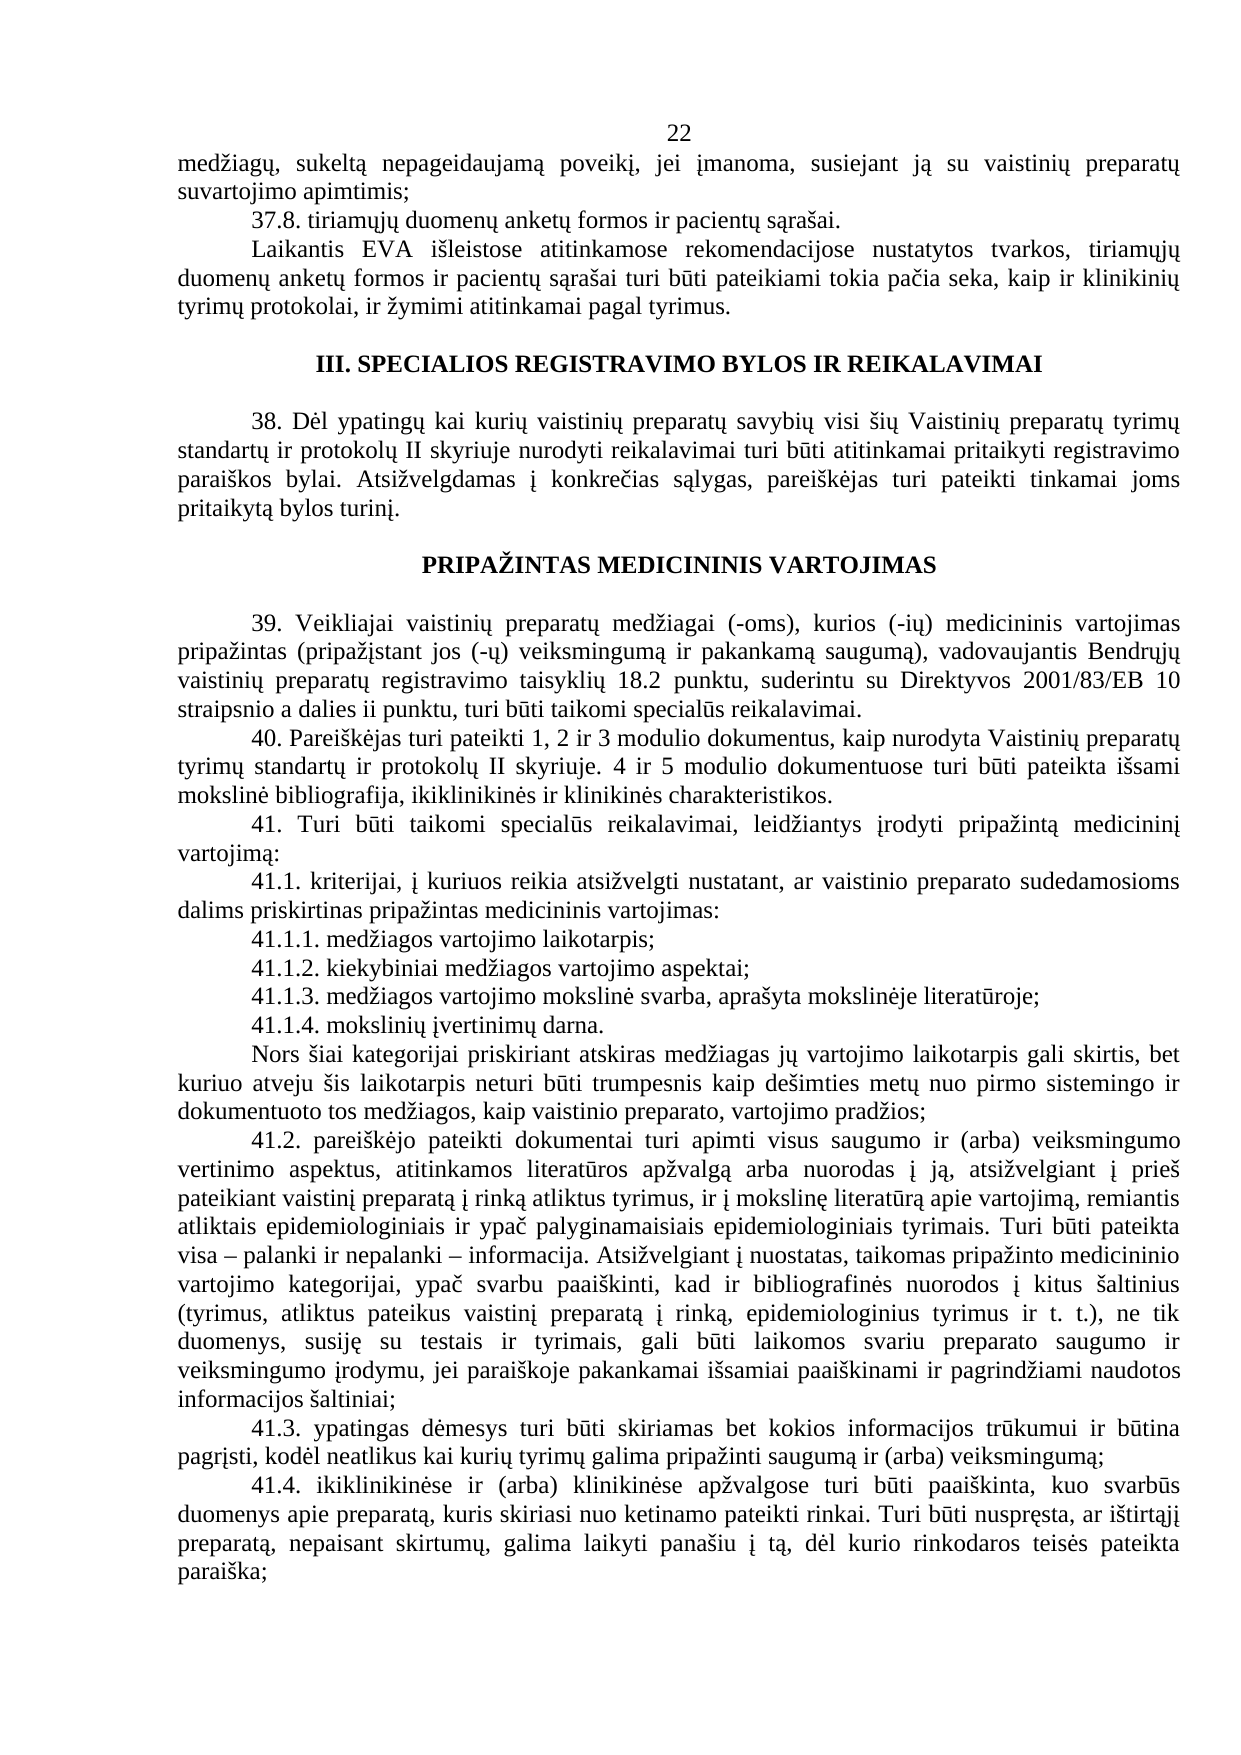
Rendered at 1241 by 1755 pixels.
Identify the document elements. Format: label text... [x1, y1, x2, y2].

text 38. Dėl ypatingų kai kurių vaistinių preparatų savybių visi šių Vaistinių preparatų tyrimų standartų ir protokolų II skyriuje nurodyti reikalavimai turi būti atitinkamai pritaikyti registravimo paraiškos bylai. Atsižvelgdamas į konkrečias sąlygas, pareiškėjas turi pateikti tinkamai joms pritaikytą bylos turinį. [177, 406, 1181, 521]
text medžiagų, sukeltą nepageidaujamą poveikį, jei įmanoma, susiejant ją su vaistinių preparatų suvartojimo apimtimis; [177, 148, 1181, 205]
text 41.1.4. mokslinių įvertinimų darna. [177, 1010, 1181, 1039]
text 41.3. ypatingas dėmesys turi būti skiriamas bet kokios informacijos trūkumui ir būtina pagrįsti, kodėl neatlikus kai kurių tyrimų galima pripažinti saugumą ir (arba) veiksmingumą; [177, 1413, 1181, 1470]
text 37.8. tiriamųjų duomenų anketų formos ir pacientų sąrašai. [177, 205, 1181, 234]
text III. SPECIALIOS REGISTRAVIMO BYLOS IR REIKALAVIMAI [177, 349, 1181, 378]
text 41.1. kriterijai, į kuriuos reikia atsižvelgti nustatant, ar vaistinio preparato sudedamosioms dalims priskirtinas pripažintas medicininis vartojimas: [177, 866, 1181, 924]
text Laikantis EVA išleistose atitinkamose rekomendacijose nustatytos tvarkos, tiriamųjų duomenų anketų formos ir pacientų sąrašai turi būti pateikiami tokia pačia seka, kaip ir klinikinių tyrimų protokolai, ir žymimi atitinkamai pagal tyrimus. [177, 234, 1181, 320]
text 41.4. ikiklinikinėse ir (arba) klinikinėse apžvalgose turi būti paaiškinta, kuo svarbūs duomenys apie preparatą, kuris skiriasi nuo ketinamo pateikti rinkai. Turi būti nuspręsta, ar ištirtąjį preparatą, nepaisant skirtumų, galima laikyti panašiu į tą, dėl kurio rinkodaros teisės pateikta paraiška; [177, 1470, 1181, 1585]
text 39. Veikliajai vaistinių preparatų medžiagai (-oms), kurios (-ių) medicininis vartojimas pripažintas (pripažįstant jos (-ų) veiksmingumą ir pakankamą saugumą), vadovaujantis Bendrųjų vaistinių preparatų registravimo taisyklių 18.2 punktu, suderintu su Direktyvos 2001/83/EB 10 straipsnio a dalies ii punktu, turi būti taikomi specialūs reikalavimai. [177, 608, 1181, 723]
text Nors šiai kategorijai priskiriant atskiras medžiagas jų vartojimo laikotarpis gali skirtis, bet kuriuo atveju šis laikotarpis neturi būti trumpesnis kaip dešimties metų nuo pirmo sistemingo ir dokumentuoto tos medžiagos, kaip vaistinio preparato, vartojimo pradžios; [177, 1039, 1181, 1125]
text 40. Pareiškėjas turi pateikti 1, 2 ir 3 modulio dokumentus, kaip nurodyta Vaistinių preparatų tyrimų standartų ir protokolų II skyriuje. 4 ir 5 modulio dokumentuose turi būti pateikta išsami mokslinė bibliografija, ikiklinikinės ir klinikinės charakteristikos. [177, 723, 1181, 809]
text 41. Turi būti taikomi specialūs reikalavimai, leidžiantys įrodyti pripažintą medicininį vartojimą: [177, 809, 1181, 866]
text Pripažintas medicininis vartojimas [177, 550, 1181, 579]
text 41.1.2. kiekybiniai medžiagos vartojimo aspektai; [177, 953, 1181, 981]
text 41.1.3. medžiagos vartojimo mokslinė svarba, aprašyta mokslinėje literatūroje; [177, 981, 1181, 1010]
text 41.2. pareiškėjo pateikti dokumentai turi apimti visus saugumo ir (arba) veiksmingumo vertinimo aspektus, atitinkamos literatūros apžvalgą arba nuorodas į ją, atsižvelgiant į prieš pateikiant vaistinį preparatą į rinką atliktus tyrimus, ir į mokslinę literatūrą apie vartojimą, remiantis atliktais epidemiologiniais ir ypač palyginamaisiais epidemiologiniais tyrimais. Turi būti pateikta visa – palanki ir nepalanki – informacija. Atsižvelgiant į nuostatas, taikomas pripažinto medicininio vartojimo kategorijai, ypač svarbu paaiškinti, kad ir bibliografinės nuorodos į kitus šaltinius (tyrimus, atliktus pateikus vaistinį preparatą į rinką, epidemiologinius tyrimus ir t. t.), ne tik duomenys, susiję su testais ir tyrimais, gali būti laikomos svariu preparato saugumo ir veiksmingumo įrodymu, jei paraiškoje pakankamai išsamiai paaiškinami ir pagrindžiami naudotos informacijos šaltiniai; [177, 1125, 1181, 1413]
text 41.1.1. medžiagos vartojimo laikotarpis; [177, 924, 1181, 953]
